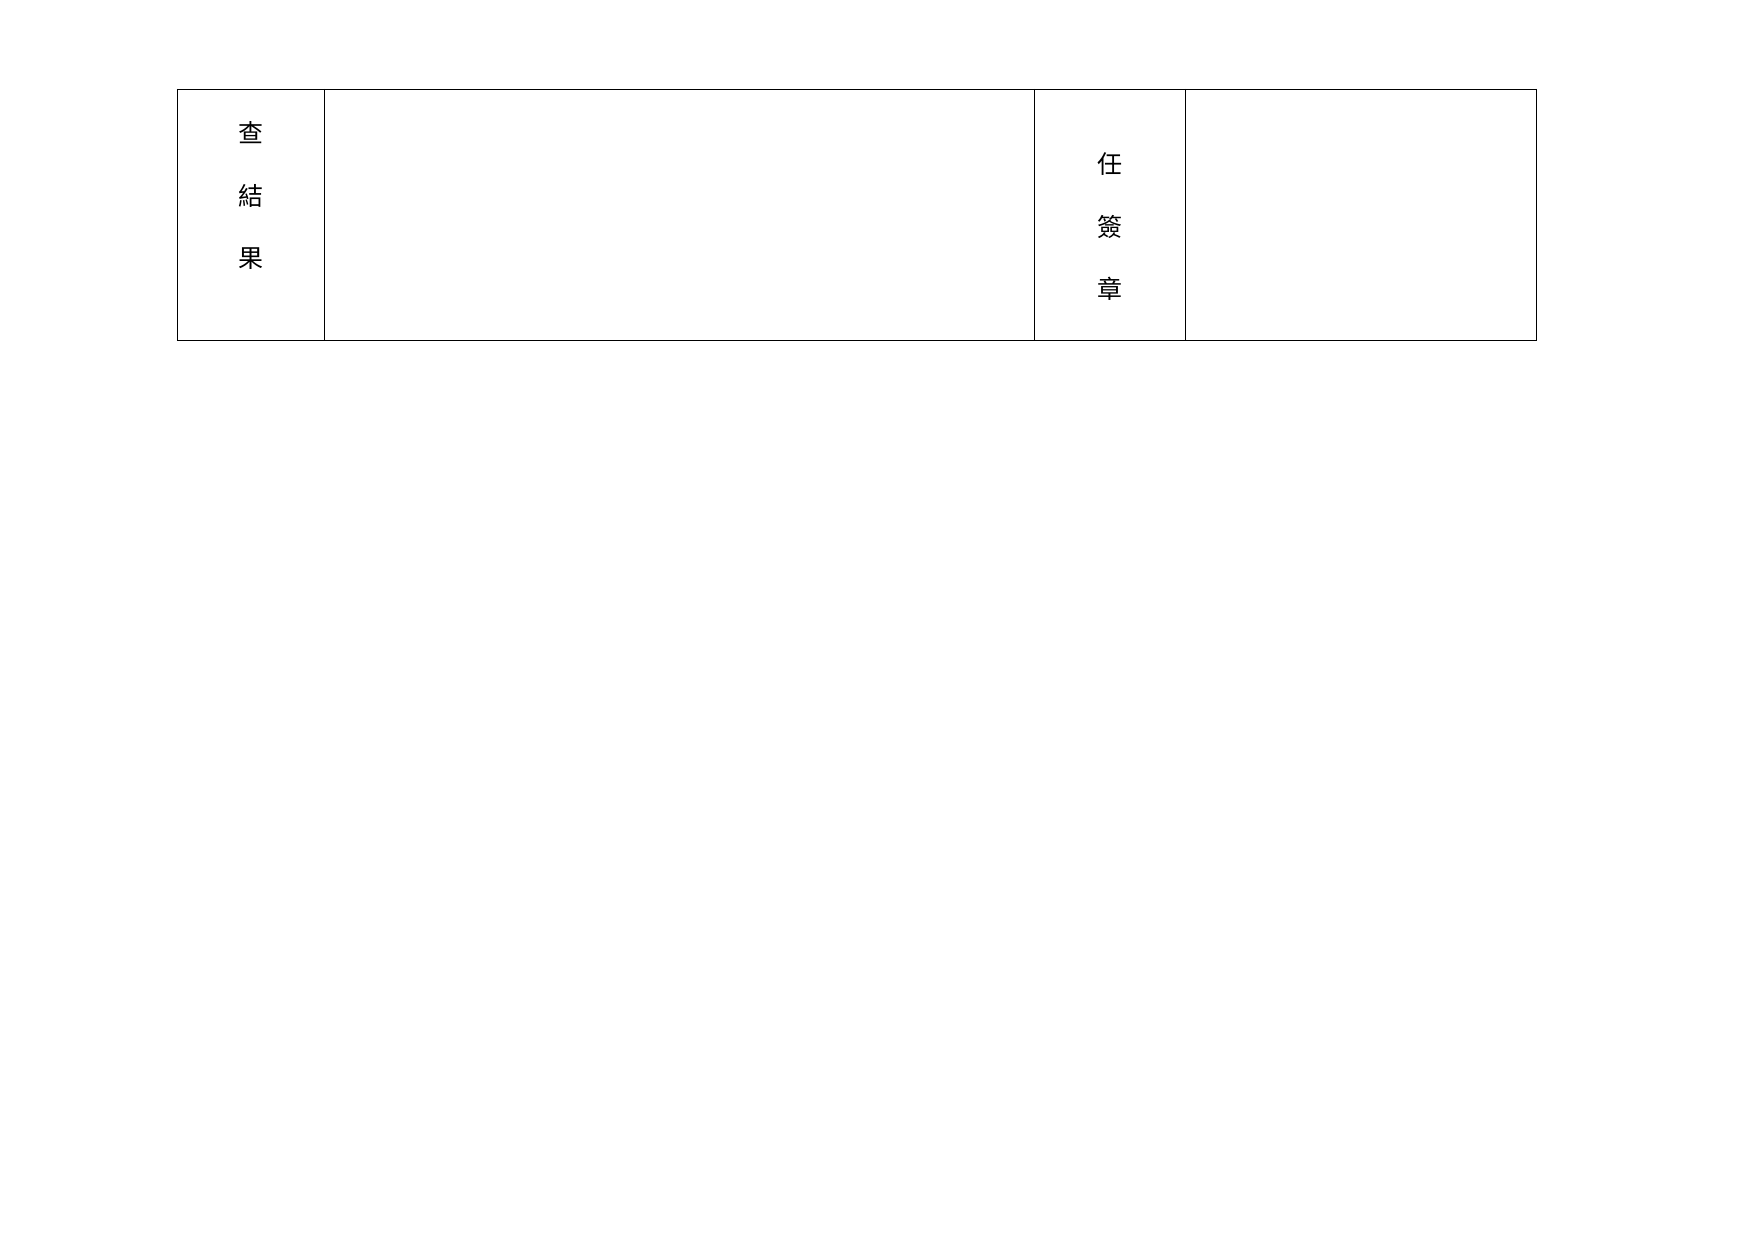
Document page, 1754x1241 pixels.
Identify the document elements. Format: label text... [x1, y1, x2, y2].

table_cell [325, 90, 1034, 340]
table_cell [1186, 90, 1536, 340]
table_cell 任 簽 章 [1035, 90, 1185, 340]
table_cell 查 結 果 [178, 90, 324, 340]
